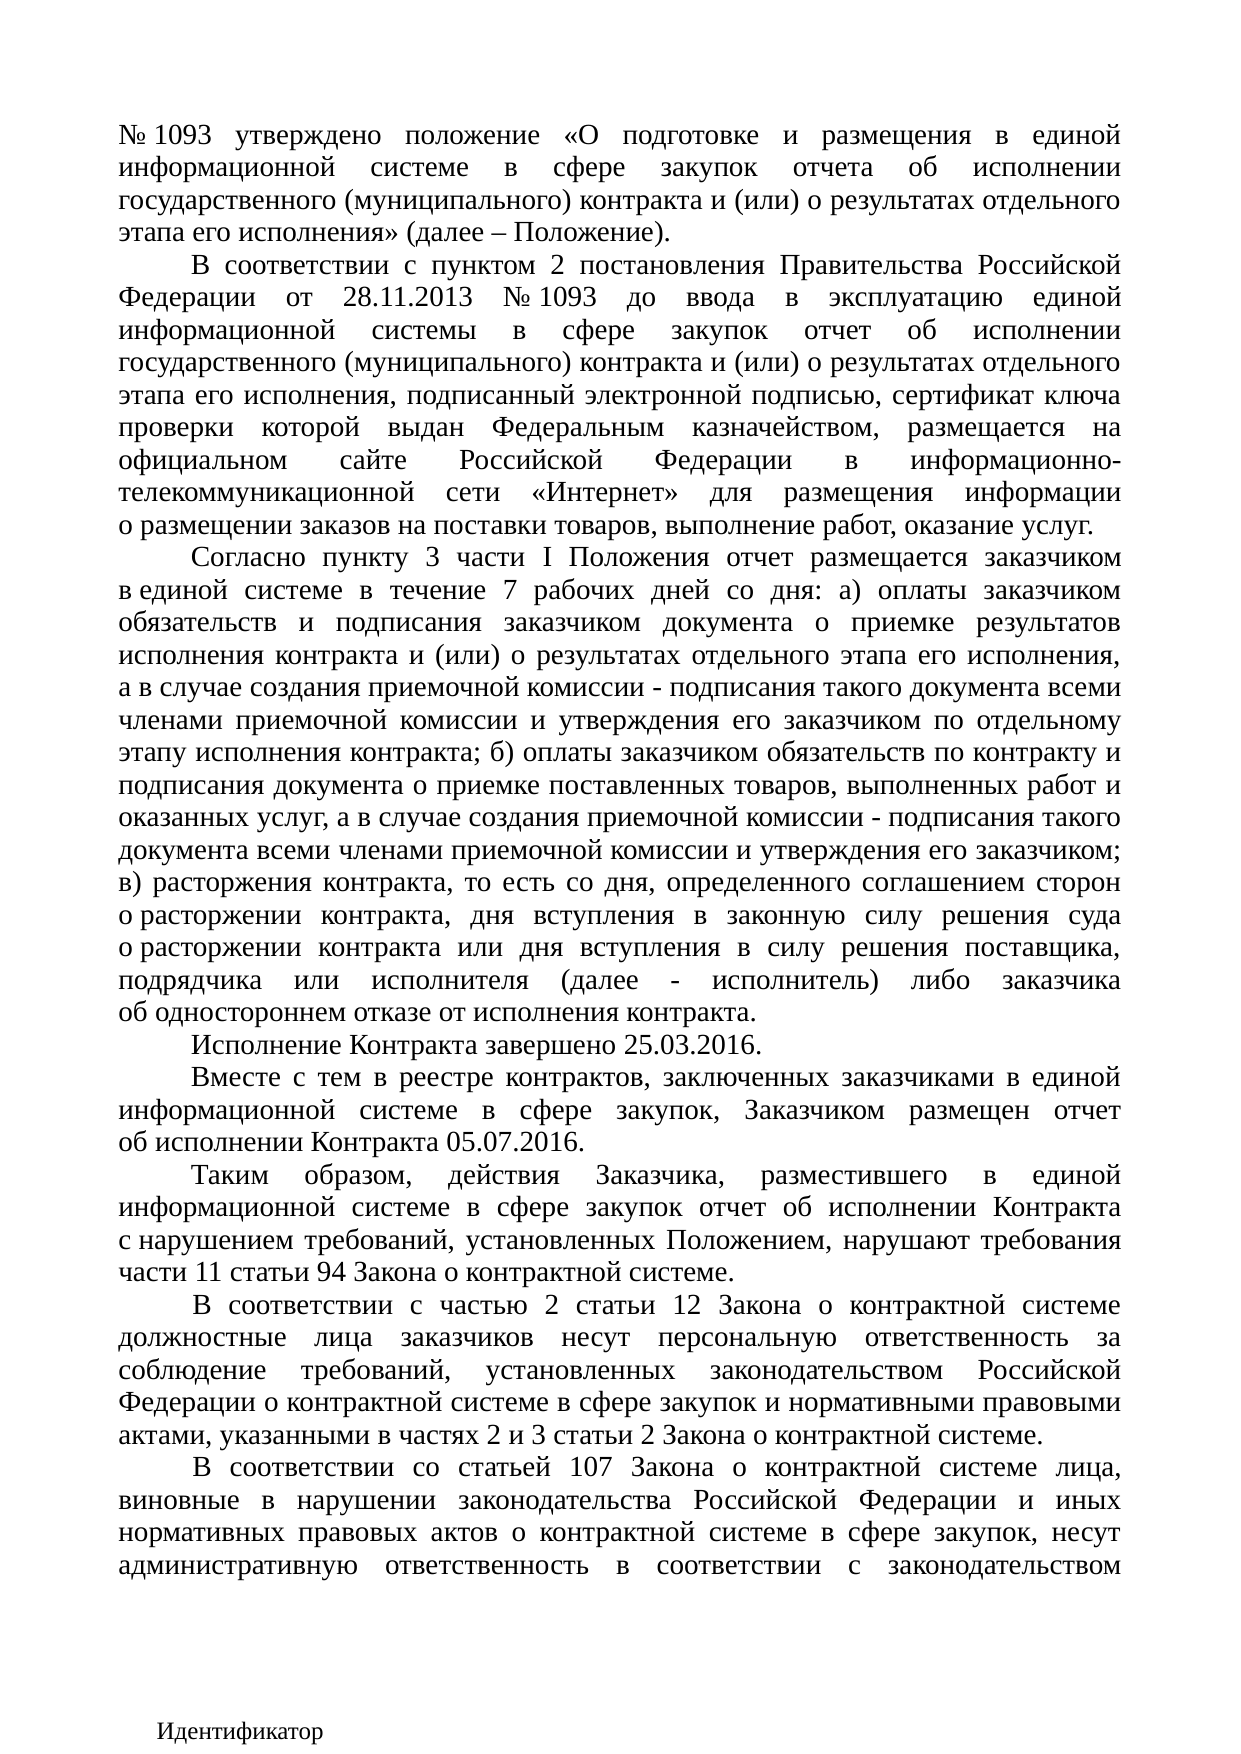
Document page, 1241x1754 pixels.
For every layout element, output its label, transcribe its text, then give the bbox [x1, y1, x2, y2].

text № 1093 утверждено положение «О подготовке и размещения в единой информационной системе в сфере закупок отчета об исполнении государственного (муниципального) контракта и (или) о результатах отдельного этапа его исполнения» (далее – Положение). [118, 118, 1122, 248]
text Исполнение Контракта завершено 25.03.2016. [118, 1028, 1122, 1061]
text В соответствии с частью 2 статьи 12 Закона о контрактной системе должностные лица заказчиков несут персональную ответственность за соблюдение требований, установленных законодательством Российской Федерации о контрактной системе в сфере закупок и нормативными правовыми актами, указанными в частях 2 и 3 статьи 2 Закона о контрактной системе. [118, 1288, 1122, 1451]
text Вместе с тем в реестре контрактов, заключенных заказчиками в единой информационной системе в сфере закупок, Заказчиком размещен отчет об исполнении Контракта 05.07.2016. [118, 1061, 1122, 1158]
text Согласно пункту 3 части I Положения отчет размещается заказчиком в единой системе в течение 7 рабочих дней со дня: а) оплаты заказчиком обязательств и подписания заказчиком документа о приемке результатов исполнения контракта и (или) о результатах отдельного этапа его исполнения, а в случае создания приемочной комиссии - подписания такого документа всеми членами приемочной комиссии и утверждения его заказчиком по отдельному этапу исполнения контракта; б) оплаты заказчиком обязательств по контракту и подписания документа о приемке поставленных товаров, выполненных работ и оказанных услуг, а в случае создания приемочной комиссии - подписания такого документа всеми членами приемочной комиссии и утверждения его заказчиком; в) расторжения контракта, то есть со дня, определенного соглашением сторон о расторжении контракта, дня вступления в законную силу решения суда о расторжении контракта или дня вступления в силу решения поставщика, подрядчика или исполнителя (далее - исполнитель) либо заказчика об одностороннем отказе от исполнения контракта. [118, 541, 1122, 1028]
text В соответствии с пунктом 2 постановления Правительства Российской Федерации от 28.11.2013 № 1093 до ввода в эксплуатацию единой информационной системы в сфере закупок отчет об исполнении государственного (муниципального) контракта и (или) о результатах отдельного этапа его исполнения, подписанный электронной подписью, сертификат ключа проверки которой выдан Федеральным казначейством, размещается на официальном сайте Российской Федерации в информационно-телекоммуникационной сети «Интернет» для размещения информации о размещении заказов на поставки товаров, выполнение работ, оказание услуг. [118, 248, 1122, 541]
text В соответствии со статьей 107 Закона о контрактной системе лица, виновные в нарушении законодательства Российской Федерации и иных нормативных правовых актов о контрактной системе в сфере закупок, несут административную ответственность в соответствии с законодательством [118, 1451, 1122, 1581]
text Таким образом, действия Заказчика, разместившего в единой информационной системе в сфере закупок отчет об исполнении Контракта с нарушением требований, установленных Положением, нарушают требования части 11 статьи 94 Закона о контрактной системе. [118, 1158, 1122, 1288]
